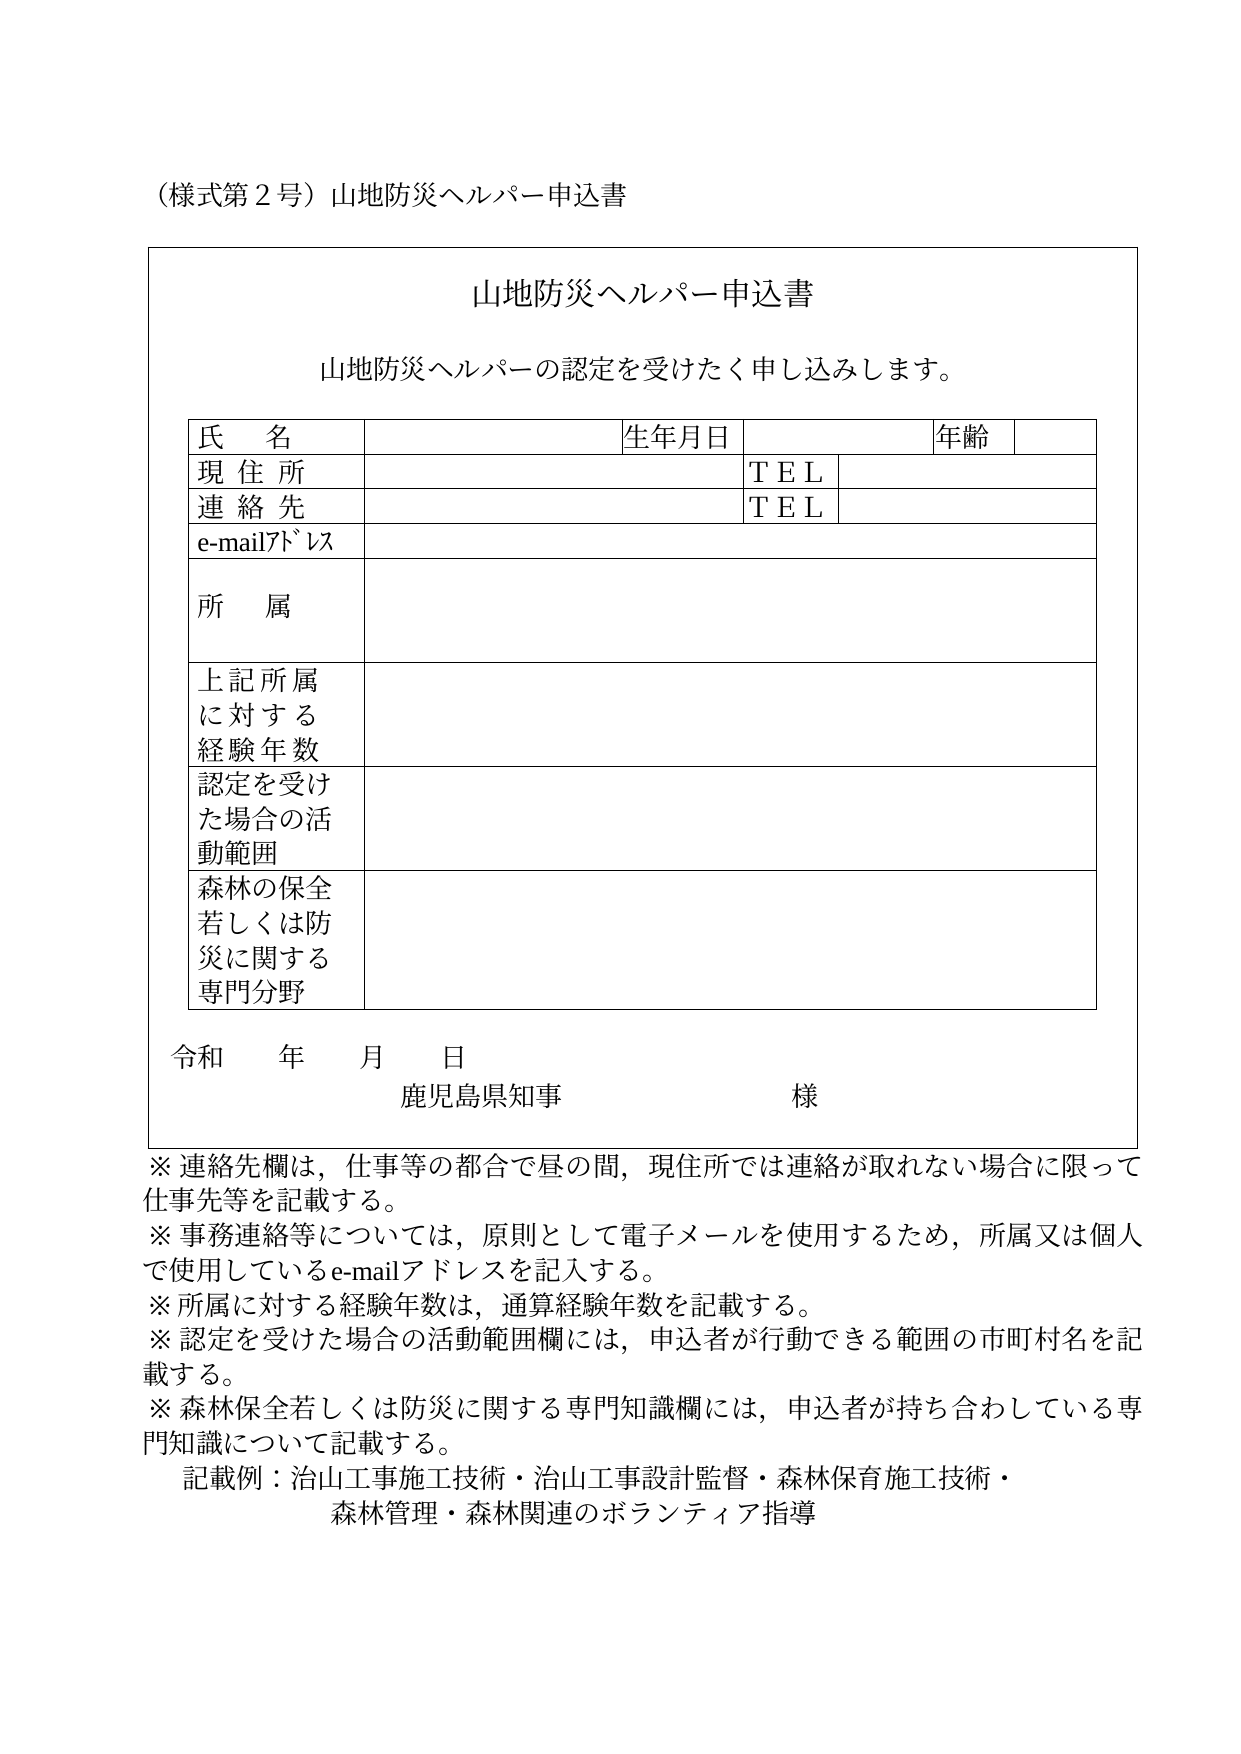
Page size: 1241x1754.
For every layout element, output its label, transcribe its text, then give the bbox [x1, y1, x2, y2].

table_cell [839, 489, 1096, 523]
table_cell 森林の保全 若しくは防 災に関する 専門分野 [189, 871, 364, 1009]
table_cell [365, 767, 1096, 870]
table_cell [365, 871, 1096, 1009]
table_cell [744, 420, 933, 454]
text 森林管理・森林関連のボランティア指導 [142, 1495, 1146, 1530]
table_cell 生年月日 [623, 420, 743, 454]
text 記載例：治山工事施工技術・治山工事設計監督・森林保育施工技術・ [142, 1461, 1146, 1495]
text ※ 連絡先欄は，仕事等の都合で昼の間，現住所では連絡が取れない場合に限って 仕事先等を記載する。 [142, 1148, 1146, 1218]
table_cell ＴＥＬ [744, 489, 838, 523]
table_cell [149, 419, 188, 1009]
table_cell 上記所属 に対する 経験年数 [189, 663, 364, 766]
table_cell [365, 559, 1096, 662]
table_cell [365, 663, 1096, 766]
table_cell 現住所 [189, 455, 364, 488]
text ※ 所属に対する経験年数は，通算経験年数を記載する。 [142, 1287, 1146, 1322]
text （様式第２号）山地防災ヘルパー申込書 [142, 177, 1146, 212]
table_header 山地防災ヘルパー申込書 山地防災ヘルパーの認定を受けたく申し込みします。 [149, 248, 1137, 419]
text ※ 認定を受けた場合の活動範囲欄には，申込者が行動できる範囲の市町村名を記 載する。 [142, 1322, 1146, 1391]
table_cell e-mailｱﾄﾞﾚｽ [189, 524, 364, 558]
table_cell [365, 489, 743, 523]
text ※ 森林保全若しくは防災に関する専門知識欄には，申込者が持ち合わしている専 門知識について記載する。 [142, 1391, 1146, 1461]
table_cell 所属 [189, 559, 364, 662]
table_cell [365, 420, 622, 454]
table_cell 令和 年 月 日 鹿児島県知事 様 [149, 1009, 1137, 1147]
table_cell ＴＥＬ [744, 455, 838, 488]
text ※ 事務連絡等については，原則として電子メールを使用するため，所属又は個人 で使用しているe-mailアドレスを記入する。 [142, 1218, 1146, 1287]
table_cell 氏名 [189, 420, 364, 454]
table_cell [839, 455, 1096, 488]
table_cell [365, 455, 743, 488]
table_cell [365, 524, 1096, 558]
table_cell [1097, 419, 1137, 1009]
table_cell 連絡先 [189, 489, 364, 523]
table_cell [1015, 420, 1096, 454]
table_cell 認定を受け た場合の活 動範囲 [189, 767, 364, 870]
table_cell 年齢 [934, 420, 1014, 454]
